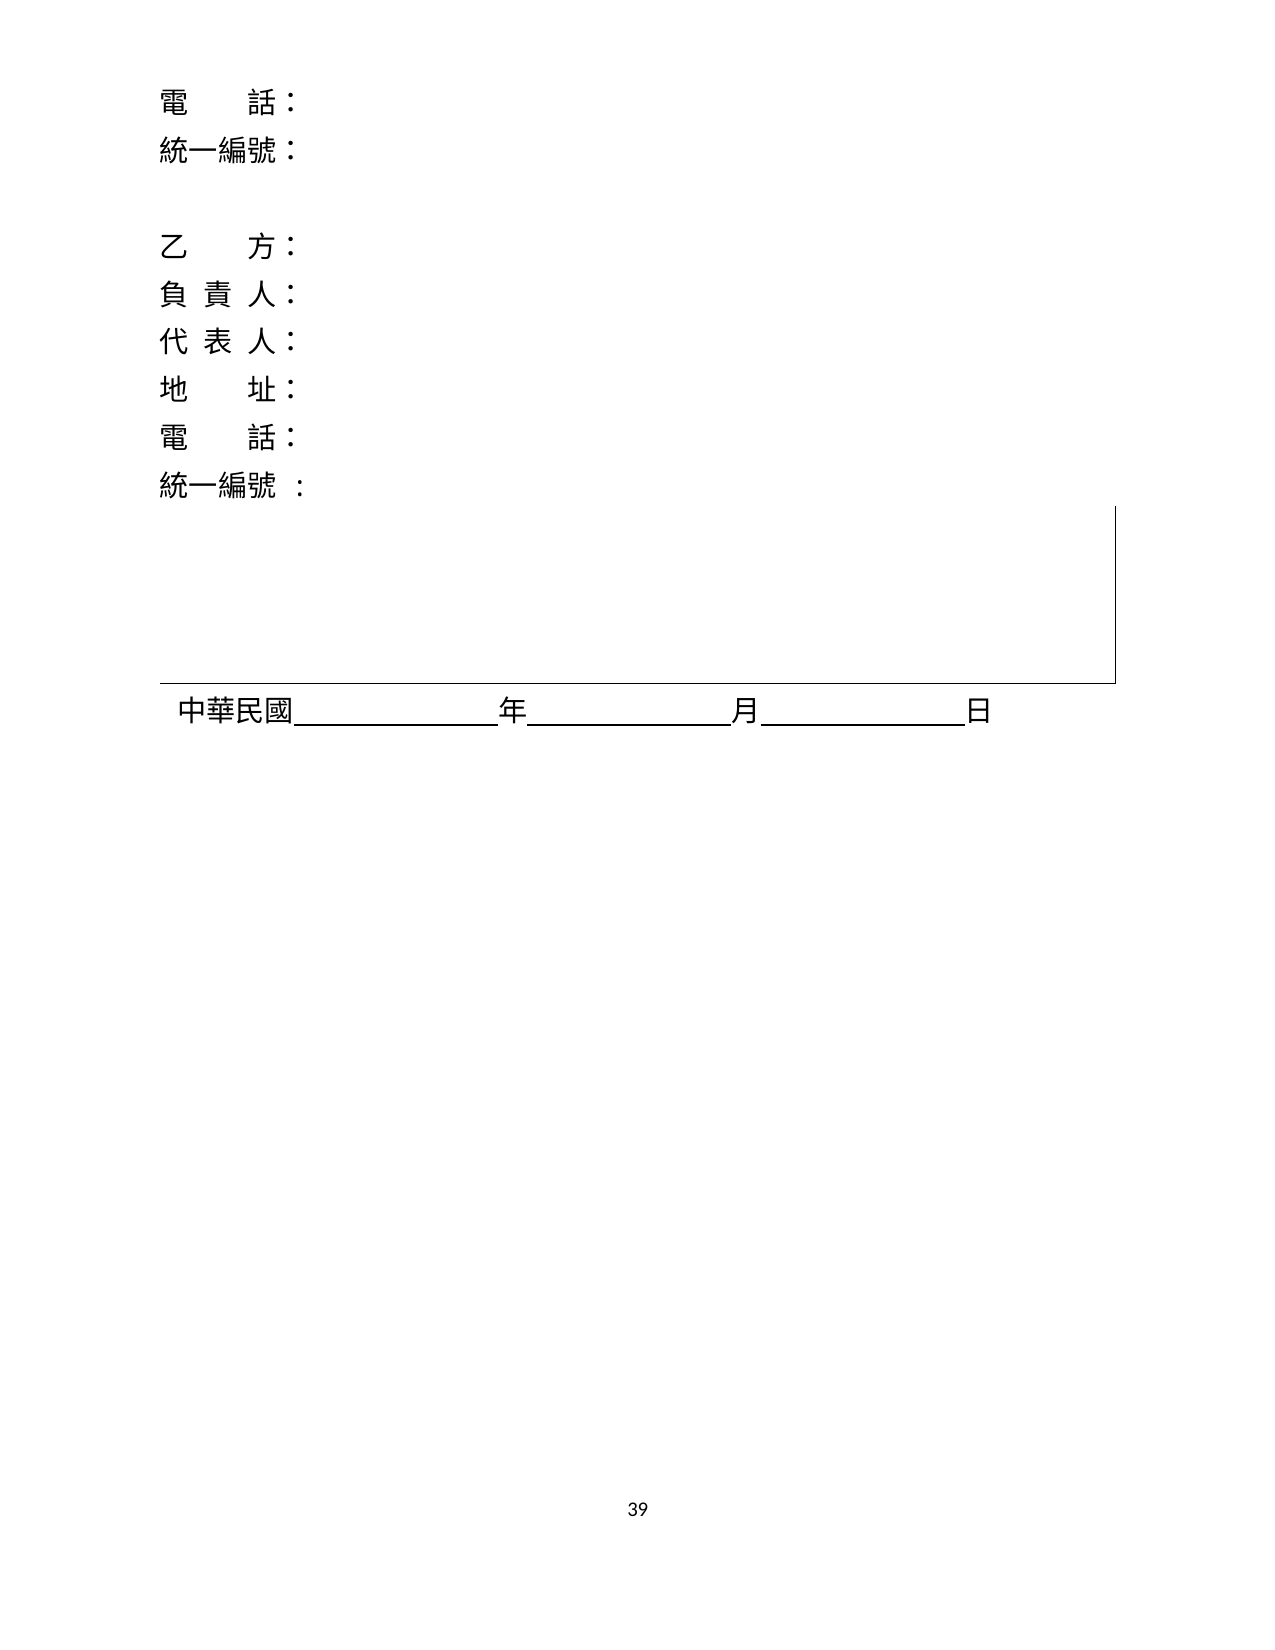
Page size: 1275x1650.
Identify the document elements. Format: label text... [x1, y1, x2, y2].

text 乙 方： [159, 219, 1116, 267]
text 統一編號： [159, 123, 1116, 171]
text 地 址： [159, 362, 1116, 410]
text 中華民國 年 月 日 [159, 683, 1116, 731]
text 負 責 人： [159, 267, 1116, 314]
text 統一編號 : [159, 458, 1116, 506]
text 電 話： [159, 75, 1116, 123]
text 電 話： [159, 410, 1116, 458]
text 代 表 人： [159, 314, 1116, 362]
